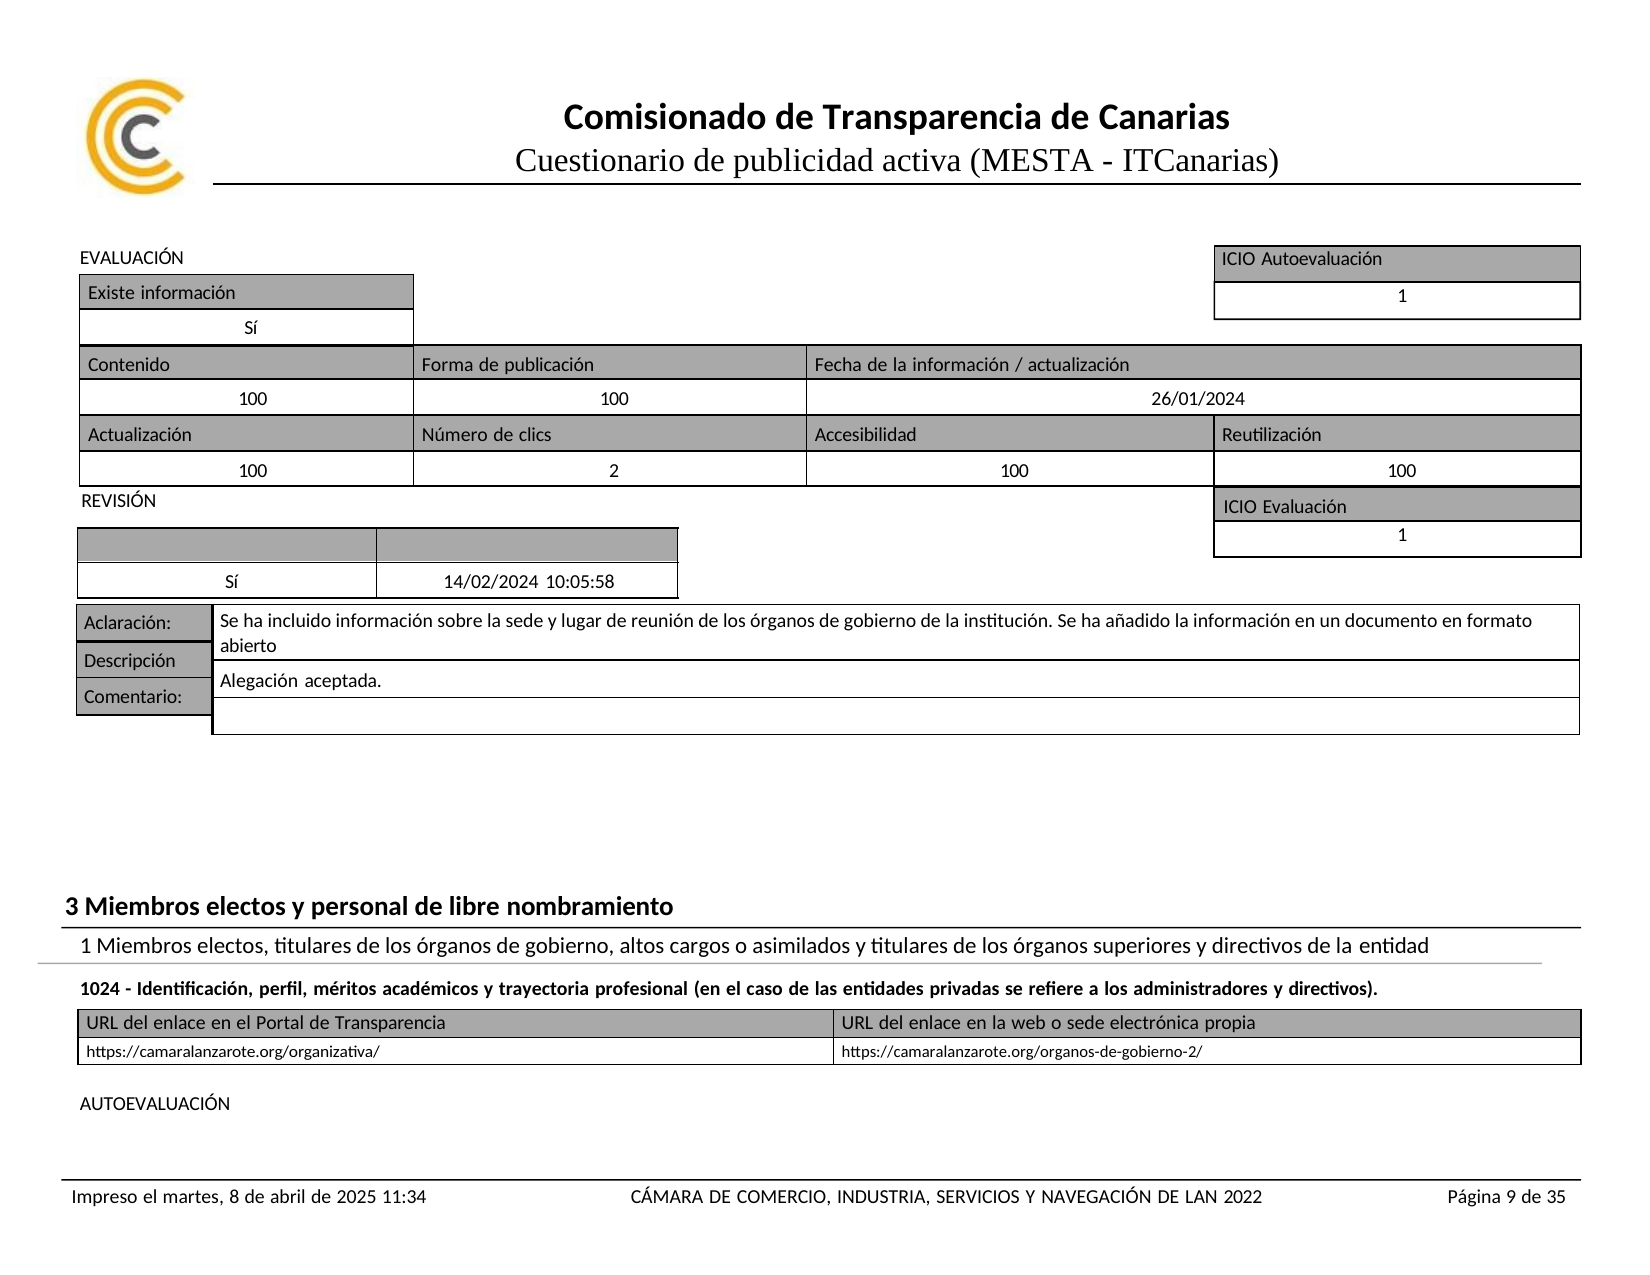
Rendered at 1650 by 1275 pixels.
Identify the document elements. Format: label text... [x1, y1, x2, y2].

table_cell Accesibilidad [807, 416, 1213, 450]
table_header [78, 529, 376, 561]
table_cell ICIO Evaluación [1215, 488, 1580, 520]
table_cell Sí [78, 563, 376, 597]
table_cell 100 [80, 452, 413, 485]
table_header Existe información [80, 275, 413, 308]
table_cell https://camaralanzarote.org/organos-de-gobierno-2/ [834, 1038, 1580, 1063]
table_header Se ha incluido información sobre la sede y lugar de reunión de los órganos de gobierno de la institución. Se ha añadido la información en un documento en formato abierto [214, 605, 1579, 659]
table_cell Actualización [80, 416, 413, 450]
table_header URL del enlace en la web o sede electrónica propia [834, 1010, 1580, 1037]
table_cell Fecha de la información / actualización [807, 346, 1580, 378]
table_cell 1 [1215, 522, 1580, 556]
table_cell Contenido [80, 347, 413, 378]
text EVALUACIÓN [79, 245, 1214, 269]
table_cell Reutilización [1215, 416, 1580, 450]
table_cell Descripción [77, 643, 211, 677]
table_cell https://camaralanzarote.org/organizativa/ [79, 1038, 833, 1063]
table_cell 14/02/2024 10:05:58 [377, 563, 677, 597]
text AUTOEVALUACIÓN [79, 1091, 1612, 1115]
table_header [377, 529, 677, 561]
text 1024 - Identificación, perfil, méritos académicos y trayectoria profesional (en el caso de las entidades privadas se refiere a los administradores y directivos). [79, 976, 1612, 1001]
table_cell Comentario: [77, 678, 211, 714]
subtitle 1 Miembros electos, titulares de los órganos de gobierno, altos cargos o asimilados y titulares de los órganos superiores y directivos de la entidad [79, 931, 1612, 959]
table_cell 100 [1215, 452, 1580, 485]
table_cell [76, 716, 211, 734]
table_cell 26/01/2024 [807, 380, 1580, 414]
table_cell Número de clics [414, 416, 806, 450]
table_cell Sí [80, 310, 413, 344]
table_cell [214, 698, 1579, 734]
table_header Aclaración: [77, 605, 211, 640]
text EVALUACIÓN [70, 527, 684, 602]
table_cell Forma de publicación [414, 346, 806, 378]
table_cell 100 [807, 452, 1213, 485]
table_cell 2 [414, 452, 806, 485]
table_cell REVISIÓN Revisado Fecha de revisión [80, 487, 1213, 556]
table_header 1 [414, 274, 1581, 344]
subtitle 3 Miembros electos y personal de libre nombramiento [64, 889, 1612, 922]
text EVALUACIÓN [1581, 245, 1612, 269]
table_cell 100 [80, 380, 413, 414]
table_cell 100 [414, 380, 806, 414]
table_header URL del enlace en el Portal de Transparencia [79, 1010, 833, 1037]
table_cell Alegación aceptada. [214, 661, 1579, 696]
